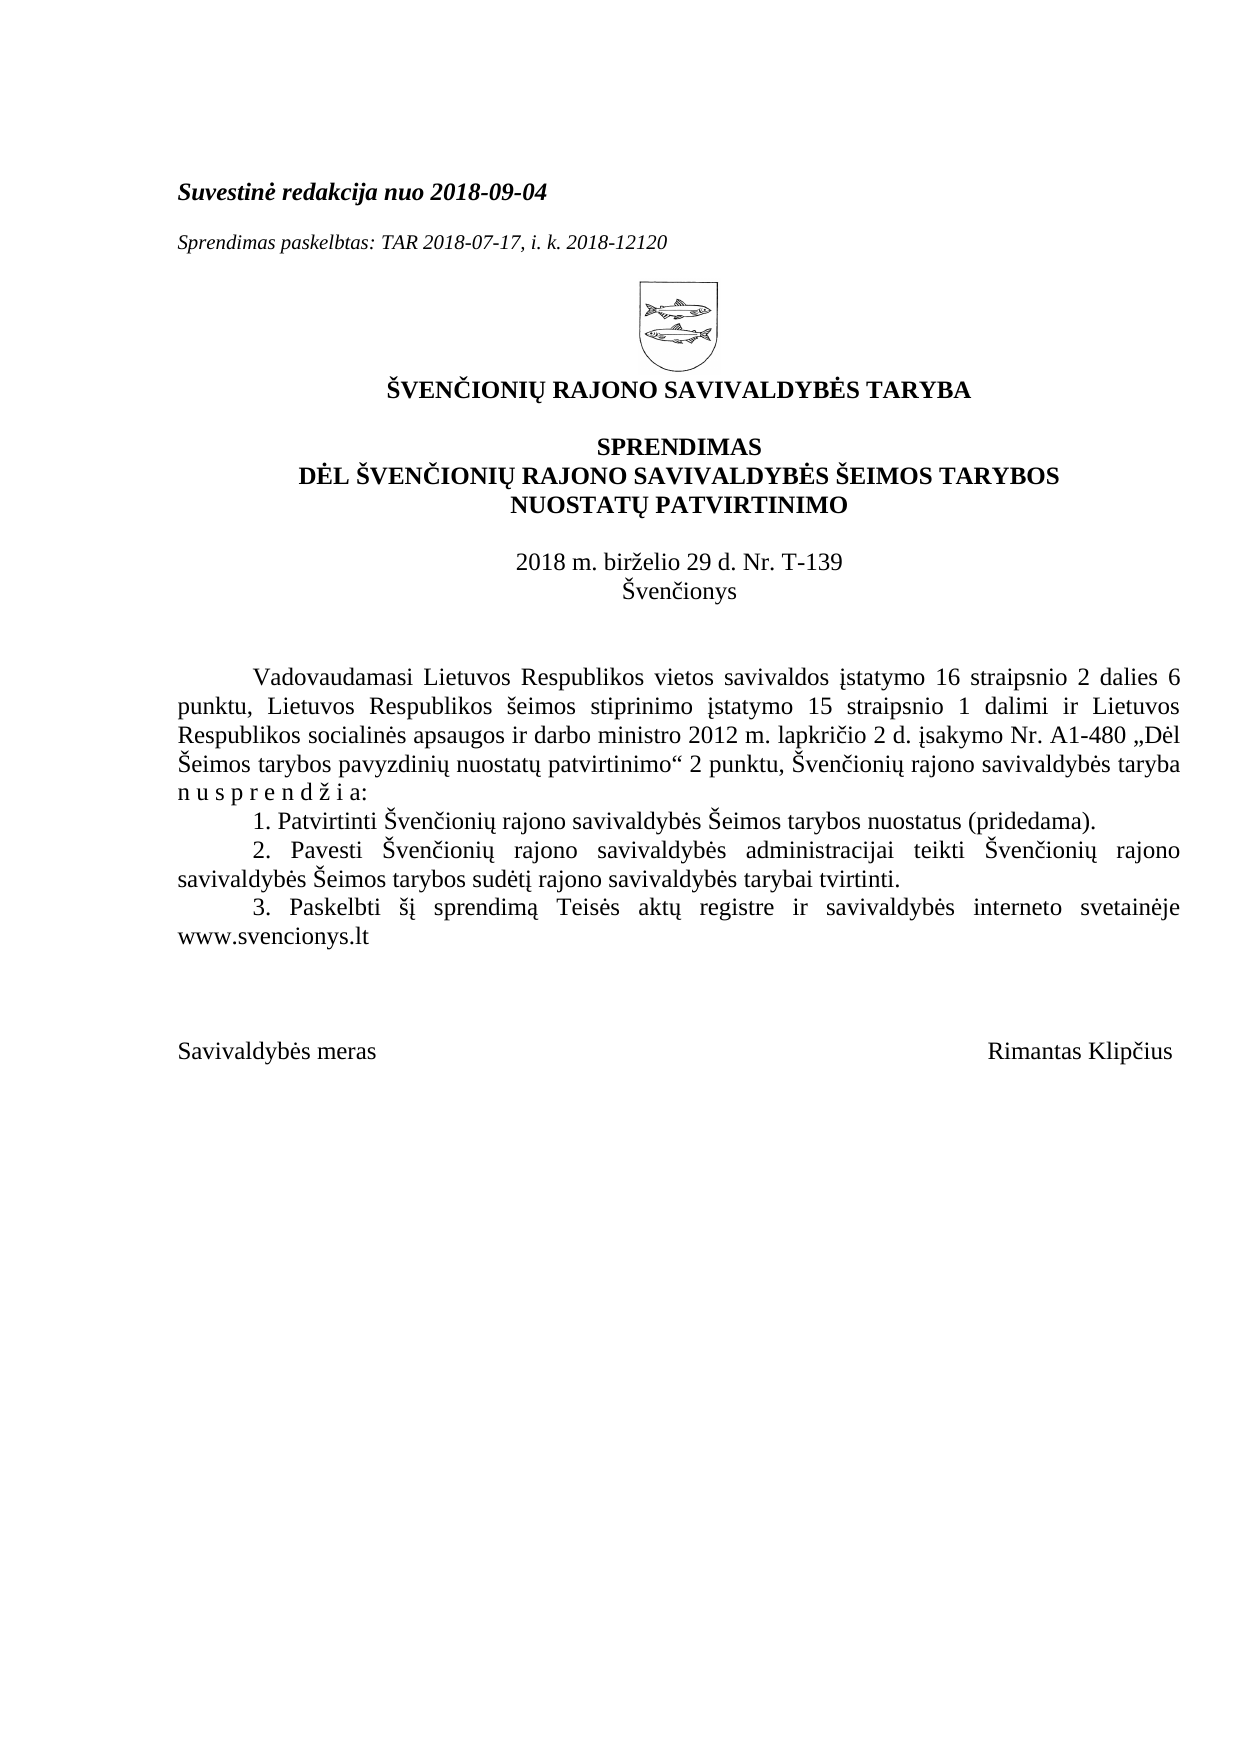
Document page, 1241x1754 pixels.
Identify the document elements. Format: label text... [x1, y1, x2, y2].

text 2018 m. birželio 29 d. Nr. T-139 [177, 547, 1181, 576]
text NUOSTATŲ PATVIRTINIMO [177, 490, 1181, 519]
text Vadovaudamasi Lietuvos Respublikos vietos savivaldos įstatymo 16 straipsnio 2 dalies 6 punktu, Lietuvos Respublikos šeimos stiprinimo įstatymo 15 straipsnio 1 dalimi ir Lietuvos Respublikos socialinės apsaugos ir darbo ministro 2012 m. lapkričio 2 d. įsakymo Nr. A1-480 „Dėl Šeimos tarybos pavyzdinių nuostatų patvirtinimo“ 2 punktu, Švenčionių rajono savivaldybės taryba n u s p r e n d ž i a: [177, 662, 1181, 806]
text 2. Pavesti Švenčionių rajono savivaldybės administracijai teikti Švenčionių rajono savivaldybės Šeimos tarybos sudėtį rajono savivaldybės tarybai tvirtinti. [177, 835, 1181, 892]
text Savivaldybės meras Rimantas Klipčius [177, 1036, 1181, 1065]
text Sprendimas paskelbtas: TAR 2018-07-17, i. k. 2018-12120 [177, 230, 1181, 254]
text 3. Paskelbti šį sprendimą Teisės aktų registre ir savivaldybės interneto svetainėje www.svencionys.lt [177, 892, 1181, 950]
text ŠVENČIONIŲ RAJONO SAVIVALDYBĖS TARYBA [177, 375, 1181, 404]
text SPRENDIMAS [177, 432, 1181, 461]
text Švenčionys [177, 576, 1181, 605]
text DĖL ŠVENČIONIŲ RAJONO SAVIVALDYBĖS ŠEIMOS TARYBOS [177, 461, 1181, 490]
text Suvestinė redakcija nuo 2018-09-04 [177, 177, 1181, 206]
text 1. Patvirtinti Švenčionių rajono savivaldybės Šeimos tarybos nuostatus (pridedama). [177, 806, 1181, 835]
